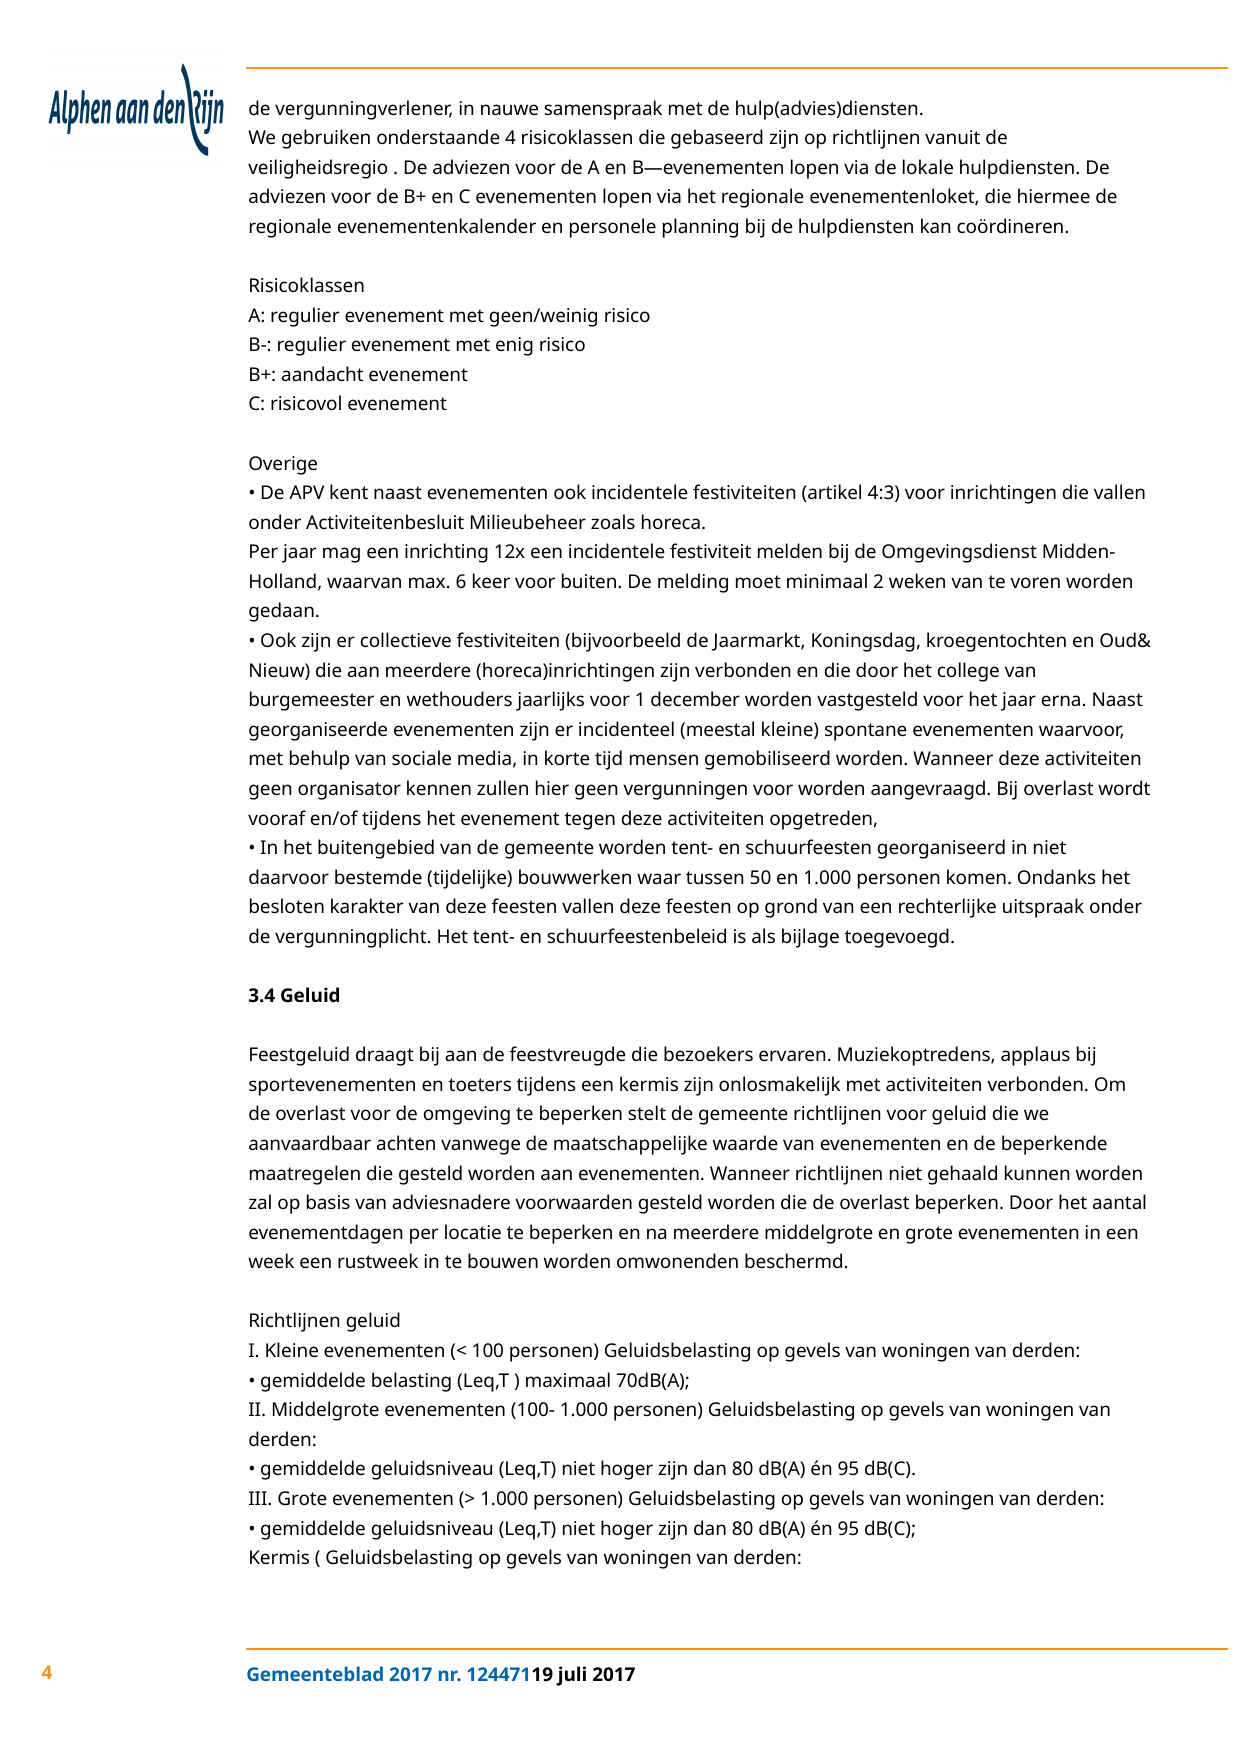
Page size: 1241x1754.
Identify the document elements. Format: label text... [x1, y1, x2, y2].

text We gebruiken onderstaande 4 risicoklassen die gebaseerd zijn op richtlijnen vanuit de veiligheidsregio . De adviezen voor de A en B—evenementen lopen via de lokale hulpdiensten. De adviezen voor de B+ en C evenementen lopen via het regionale evenementenloket, die hiermee de regionale evenementenkalender en personele planning bij de hulpdiensten kan coördineren. [248, 124, 1152, 239]
text • gemiddelde geluidsniveau (Leq,T) niet hoger zijn dan 80 dB(A) én 95 dB(C). [248, 1456, 1152, 1481]
text Feestgeluid draagt bij aan de feestvreugde die bezoekers ervaren. Muziekoptredens, applaus bij sportevenementen en toeters tijdens een kermis zijn onlosmakelijk met activiteiten verbonden. Om de overlast voor de omgeving te beperken stelt de gemeente richtlijnen voor geluid die we aanvaardbaar achten vanwege de maatschappelijke waarde van evenementen en de beperkende maatregelen die gesteld worden aan evenementen. Wanneer richtlijnen niet gehaald kunnen worden zal op basis van adviesnadere voorwaarden gesteld worden die de overlast beperken. Door het aantal evenementdagen per locatie te beperken en na meerdere middelgrote en grote evenementen in een week een rustweek in te bouwen worden omwonenden beschermd. [248, 1041, 1152, 1274]
text Per jaar mag een inrichting 12x een incidentele festiviteit melden bij de Omgevingsdienst Midden- Holland, waarvan max. 6 keer voor buiten. De melding moet minimaal 2 weken van te voren worden gedaan. [248, 538, 1152, 623]
text I. Kleine evenementen (< 100 personen) Geluidsbelasting op gevels van woningen van derden: [248, 1337, 1152, 1363]
text III. Grote evenementen (> 1.000 personen) Geluidsbelasting op gevels van woningen van derden: [248, 1485, 1152, 1511]
text • In het buitengebied van de gemeente worden tent- en schuurfeesten georganiseerd in niet daarvoor bestemde (tijdelijke) bouwwerken waar tussen 50 en 1.000 personen komen. Ondanks het besloten karakter van deze feesten vallen deze feesten op grond van een rechterlijke uitspraak onder de vergunningplicht. Het tent- en schuurfeestenbeleid is als bijlage toegevoegd. [248, 834, 1152, 949]
text A: regulier evenement met geen/weinig risico [248, 302, 1152, 328]
text B-: regulier evenement met enig risico [248, 331, 1152, 357]
text Overige [248, 450, 1152, 476]
text • Ook zijn er collectieve festiviteiten (bijvoorbeeld de Jaarmarkt, Koningsdag, kroegentochten en Oud& Nieuw) die aan meerdere (horeca)inrichtingen zijn verbonden en die door het college van burgemeester en wethouders jaarlijks voor 1 december worden vastgesteld voor het jaar erna. Naast georganiseerde evenementen zijn er incidenteel (meestal kleine) spontane evenementen waarvoor, met behulp van sociale media, in korte tijd mensen gemobiliseerd worden. Wanneer deze activiteiten geen organisator kennen zullen hier geen vergunningen voor worden aangevraagd. Bij overlast wordt vooraf en/of tijdens het evenement tegen deze activiteiten opgetreden, [248, 627, 1152, 831]
text II. Middelgrote evenementen (100- 1.000 personen) Geluidsbelasting op gevels van woningen van derden: [248, 1396, 1152, 1452]
text 3.4 Geluid [248, 982, 1152, 1008]
text • De APV kent naast evenementen ook incidentele festiviteiten (artikel 4:3) voor inrichtingen die vallen onder Activiteitenbesluit Milieubeheer zoals horeca. [248, 479, 1152, 535]
text • gemiddelde belasting (Leq,T ) maximaal 70dB(A); [248, 1367, 1152, 1393]
text B+: aandacht evenement [248, 361, 1152, 387]
text de vergunningverlener, in nauwe samenspraak met de hulp(advies)diensten. [248, 95, 1152, 121]
picture [41, 47, 231, 172]
text C: risicovol evenement [248, 391, 1152, 416]
text Kermis ( Geluidsbelasting op gevels van woningen van derden: [248, 1544, 1152, 1570]
text • gemiddelde geluidsniveau (Leq,T) niet hoger zijn dan 80 dB(A) én 95 dB(C); [248, 1515, 1152, 1541]
text Risicoklassen [248, 272, 1152, 298]
text Richtlijnen geluid [248, 1308, 1152, 1333]
